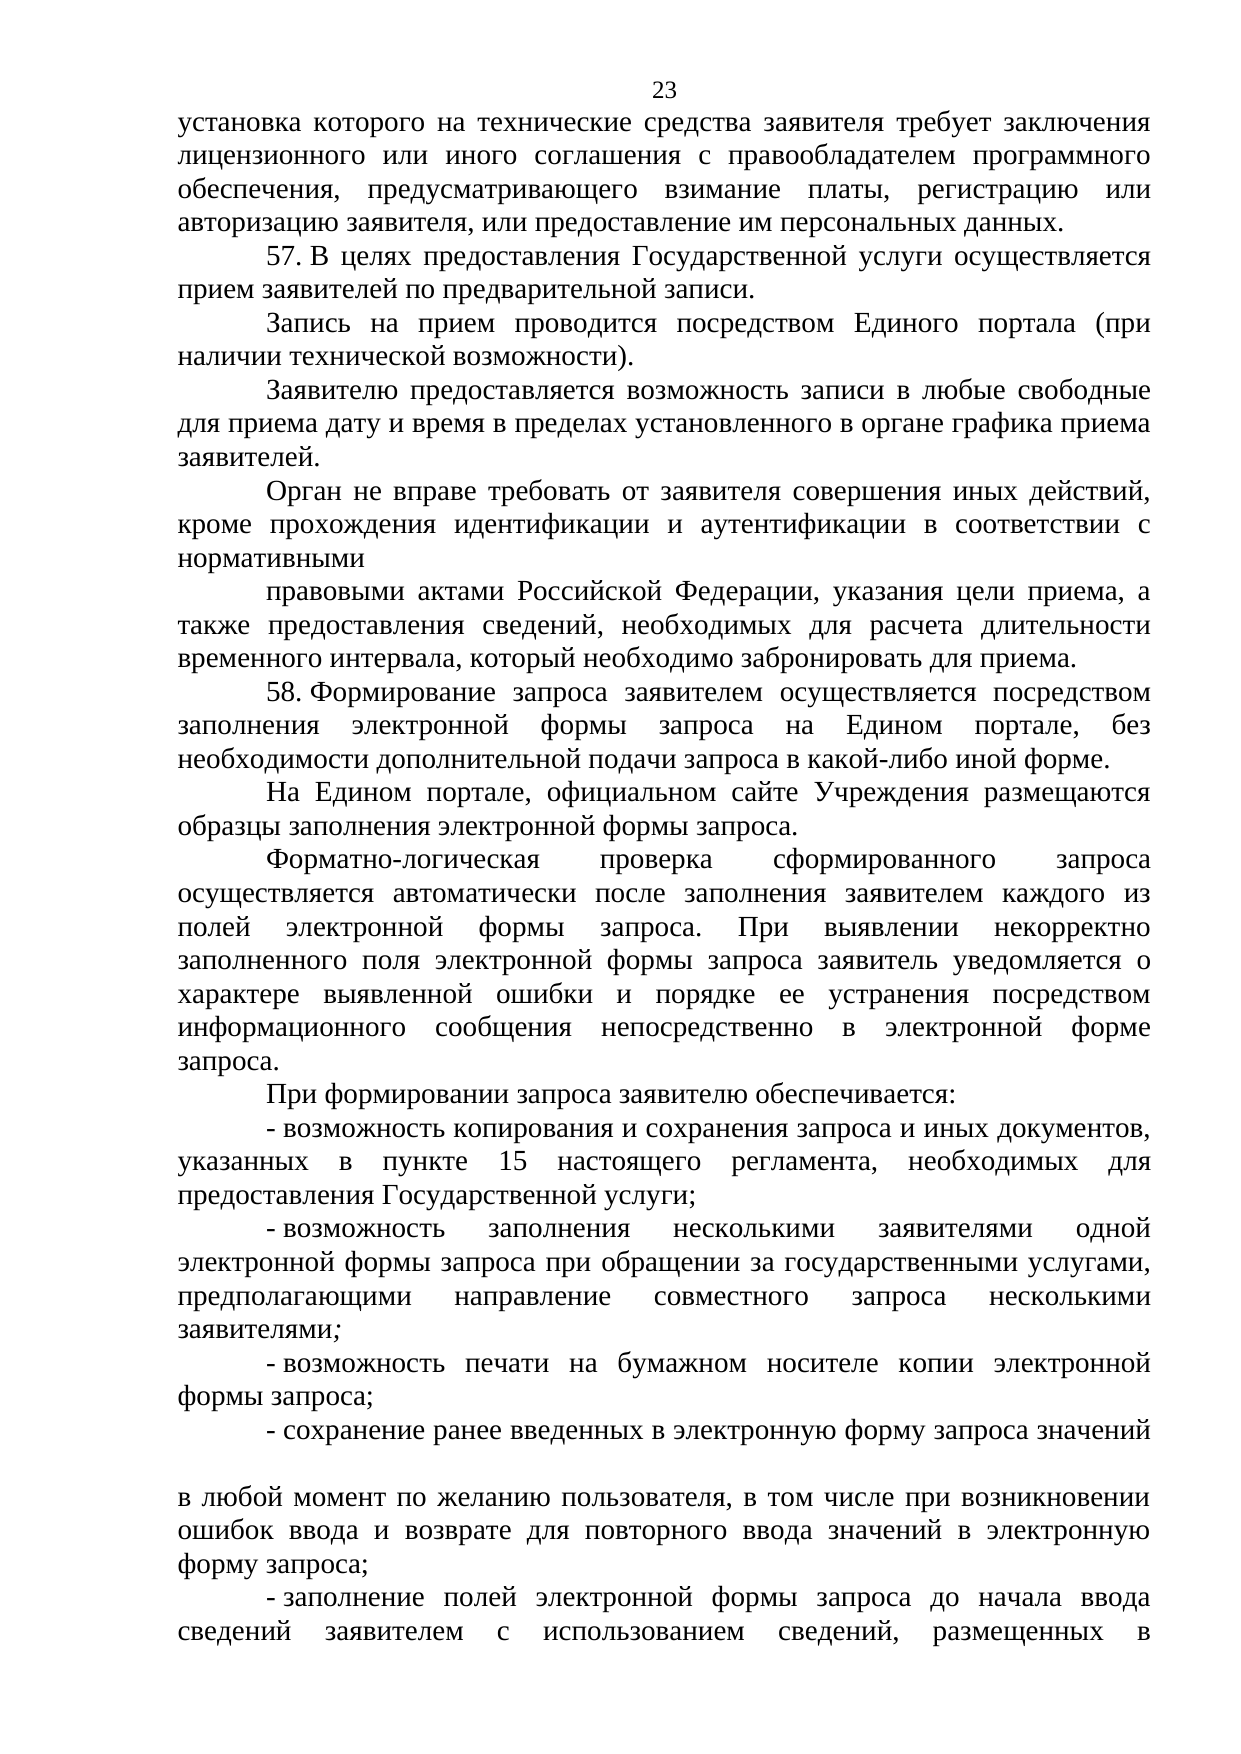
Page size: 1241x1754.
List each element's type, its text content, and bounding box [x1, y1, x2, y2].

text Орган не вправе требовать от заявителя совершения иных действий, кроме прохождения идентификации и аутентификации в соответствии с нормативными [177, 473, 1152, 573]
text - возможность печати на бумажном носителе копии электронной формы запроса; [177, 1345, 1152, 1412]
text - заполнение полей электронной формы запроса до начала ввода сведений заявителем с использованием сведений, размещенных в [177, 1579, 1152, 1647]
text Запись на прием проводится посредством Единого портала (при наличии технической возможности). [177, 305, 1152, 372]
text установка которого на технические средства заявителя требует заключения лицензионного или иного соглашения с правообладателем программного обеспечения, предусматривающего взимание платы, регистрацию или авторизацию заявителя, или предоставление им персональных данных. [177, 104, 1152, 238]
text Форматно-логическая проверка сформированного запроса осуществляется автоматически после заполнения заявителем каждого из полей электронной формы запроса. При выявлении некорректно заполненного поля электронной формы запроса заявитель уведомляется о характере выявленной ошибки и порядке ее устранения посредством информационного сообщения непосредственно в электронной форме запроса. [177, 842, 1152, 1076]
text На Едином портале, официальном сайте Учреждения размещаются образцы заполнения электронной формы запроса. [177, 774, 1152, 842]
text - возможность заполнения несколькими заявителями одной электронной формы запроса при обращении за государственными услугами, предполагающими направление совместного запроса несколькими заявителями; [177, 1211, 1152, 1345]
text Заявителю предоставляется возможность записи в любые свободные для приема дату и время в пределах установленного в органе графика приема заявителей. [177, 372, 1152, 473]
text При формировании запроса заявителю обеспечивается: [177, 1076, 1152, 1110]
text 58. Формирование запроса заявителем осуществляется посредством заполнения электронной формы запроса на Едином портале, без необходимости дополнительной подачи запроса в какой-либо иной форме. [177, 674, 1152, 774]
text 57. В целях предоставления Государственной услуги осуществляется прием заявителей по предварительной записи. [177, 238, 1152, 305]
text - сохранение ранее введенных в электронную форму запроса значений в любой момент по желанию пользователя, в том числе при возникновении ошибок ввода и возврате для повторного ввода значений в электронную форму запроса; [177, 1412, 1152, 1579]
text правовыми актами Российской Федерации, указания цели приема, а также предоставления сведений, необходимых для расчета длительности временного интервала, который необходимо забронировать для приема. [177, 573, 1152, 674]
text - возможность копирования и сохранения запроса и иных документов, указанных в пункте 15 настоящего регламента, необходимых для предоставления Государственной услуги; [177, 1110, 1152, 1211]
